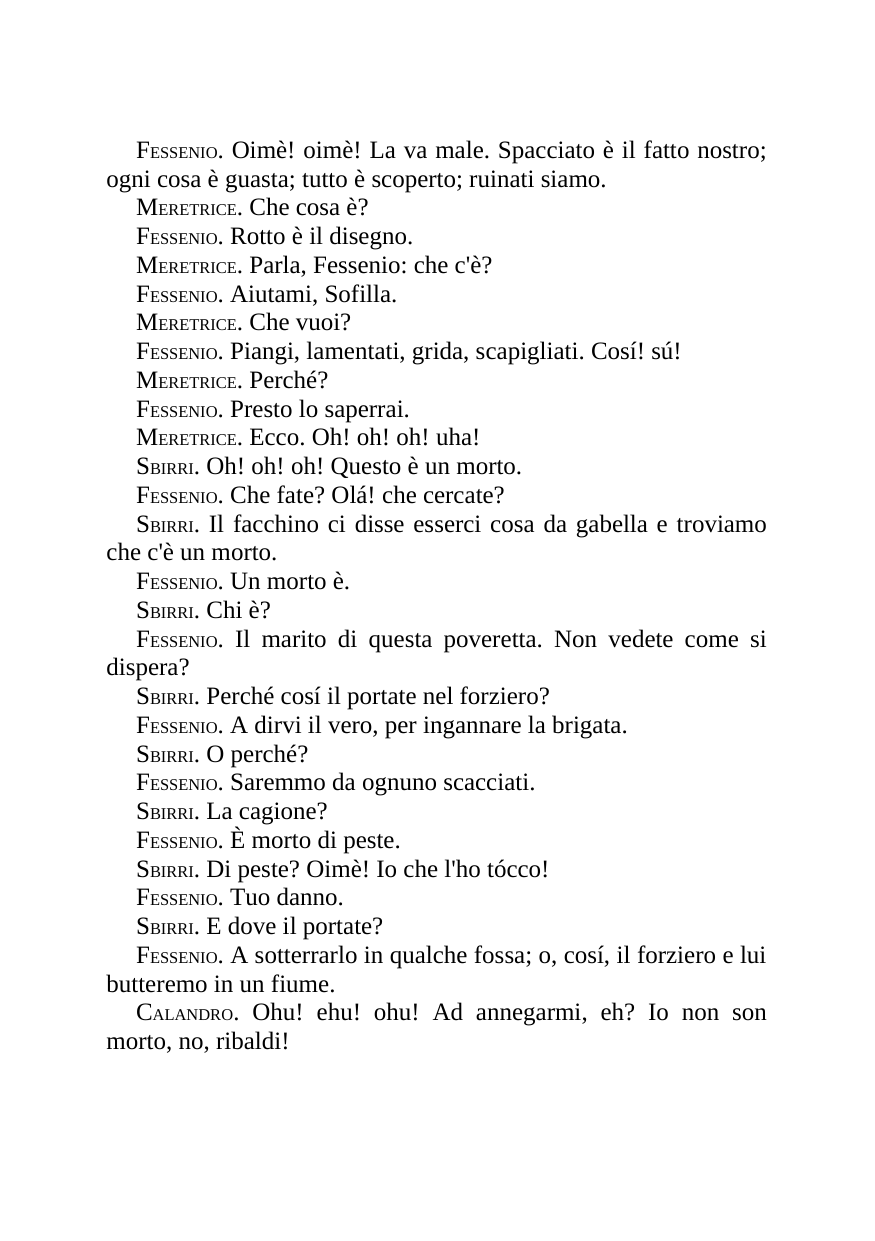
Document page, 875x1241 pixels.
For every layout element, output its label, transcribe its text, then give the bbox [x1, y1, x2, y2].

text Sbirri. Il facchino ci disse esserci cosa da gabella e troviamo che c'è un morto. [106, 509, 768, 566]
text Fessenio. Che fate? Olá! che cercate? [106, 480, 768, 509]
text Meretrice. Perché? [106, 365, 768, 394]
text Fessenio. Rotto è il disegno. [106, 221, 768, 250]
text Sbirri. O perché? [106, 739, 768, 767]
text Fessenio. Presto lo saperrai. [106, 394, 768, 422]
text Meretrice. Parla, Fessenio: che c'è? [106, 250, 768, 279]
text Fessenio. Tuo danno. [106, 882, 768, 911]
text Meretrice. Che vuoi? [106, 307, 768, 336]
text Fessenio. È morto di peste. [106, 825, 768, 854]
text Meretrice. Che cosa è? [106, 192, 768, 221]
text Sbirri. E dove il portate? [106, 911, 768, 940]
text Fessenio. Il marito di questa poveretta. Non vedete come si dispera? [106, 624, 768, 681]
text Sbirri. Di peste? Oimè! Io che l'ho tócco! [106, 854, 768, 882]
text Fessenio. Piangi, lamentati, grida, scapigliati. Cosí! sú! [106, 336, 768, 365]
text Fessenio. Un morto è. [106, 566, 768, 595]
text Fessenio. Oimè! oimè! La va male. Spacciato è il fatto nostro; ogni cosa è guasta; tutto è scoperto; ruinati siamo. [106, 135, 768, 192]
text Sbirri. La cagione? [106, 796, 768, 825]
text Meretrice. Ecco. Oh! oh! oh! uha! [106, 422, 768, 451]
text Calandro. Ohu! ehu! ohu! Ad annegarmi, eh? Io non son morto, no, ribaldi! [106, 997, 768, 1055]
text Sbirri. Perché cosí il portate nel forziero? [106, 681, 768, 710]
text Fessenio. A dirvi il vero, per ingannare la brigata. [106, 710, 768, 739]
text Sbirri. Chi è? [106, 595, 768, 624]
text Fessenio. Aiutami, Sofilla. [106, 279, 768, 307]
text Fessenio. A sotterrarlo in qualche fossa; o, cosí, il forziero e lui butteremo in un fiume. [106, 940, 768, 997]
text Sbirri. Oh! oh! oh! Questo è un morto. [106, 451, 768, 480]
text Fessenio. Saremmo da ognuno scacciati. [106, 767, 768, 796]
